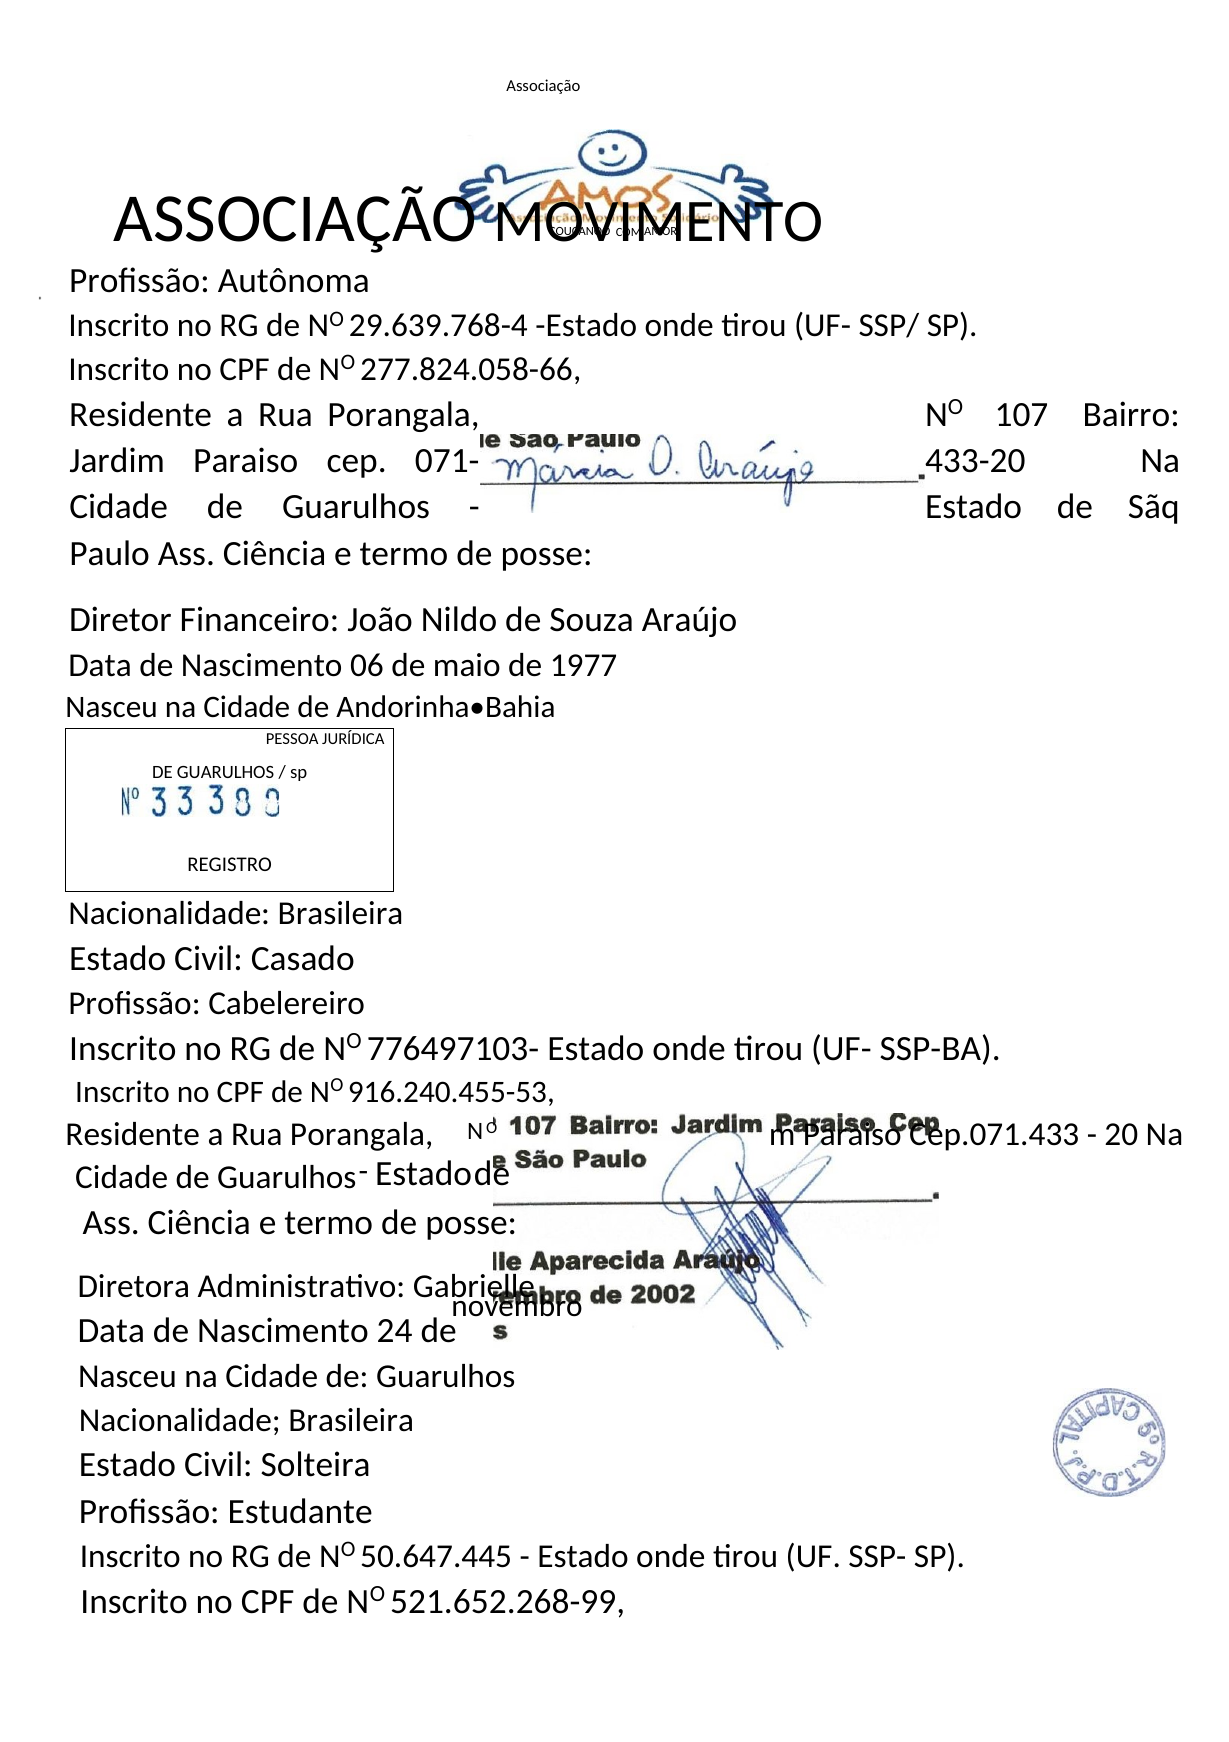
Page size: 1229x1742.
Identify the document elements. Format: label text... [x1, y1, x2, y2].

text Data de Nascimento 24 de [77, 1308, 1180, 1352]
table_header PESSOA JURÍDICA DE GUARULHOS / sp REGISTRO [66, 729, 393, 891]
text Data de Nascimento 06 de maio de 1977 [68, 643, 1183, 684]
text Inscrito no CPF de NO 277.824.058-66, [68, 348, 1183, 389]
text Inscrito no RG de NO 29.639.768-4 -Estado onde tirou (UF- SSP/ SP). [68, 304, 1183, 345]
text Cidade de Guarulhos [75, 1157, 493, 1197]
text Profissão: Estudante [79, 1489, 1166, 1532]
text Residente a Rua Porangala, m Paraiso Cep.071.433 - 20 Na [65, 1113, 493, 1153]
text Inscrito no CPF de NO 521.652.268-99, [80, 1579, 1180, 1622]
text Cidade de Guarulhos [939, 1157, 1183, 1197]
text Estado Civil: Casado [69, 936, 1180, 979]
text Diretor Financeiro: João Nildo de Souza Araújo [69, 597, 1180, 641]
text Ass. Ciência e termo de posse: [939, 1200, 1180, 1244]
text Nacionalidade: Brasileira [68, 892, 1183, 932]
text Diretora Administrativo: Gabrielle [77, 1264, 493, 1305]
text Inscrito no RG de NO 776497103- Estado onde tirou (UF- SSP-BA). [69, 1026, 1180, 1069]
text Nacionalidade; Brasileira [79, 1398, 1052, 1439]
text Nasceu na Cidade de Andorinha•Bahia [65, 687, 1183, 726]
text Residente a Rua Porangala, NO 107 Bairro: Jardim Paraiso cep. 071-433-20 Na Cidade de Guarulhos - Estado de Sãq Paulo Ass. Ciência e termo de posse: [69, 392, 1180, 574]
text Ass. Ciência e termo de posse: [82, 1200, 493, 1244]
text Profissão: Cabelereiro [68, 982, 1183, 1023]
text Inscrito no CPF de NO 916.240.455-53, [75, 1072, 1183, 1110]
text Diretora Administrativo: Gabrielle [939, 1264, 1183, 1305]
text Estado Civil: Solteira [79, 1442, 1052, 1486]
text Residente a Rua Porangala, m Paraiso Cep.071.433 - 20 Na [939, 1113, 1183, 1153]
text Profissão: Autônoma [69, 258, 1180, 301]
text Nasceu na Cidade de: Guarulhos [78, 1355, 1183, 1395]
text Inscrito no RG de NO 50.647.445 - Estado onde tirou (UF. SSP- SP). [79, 1535, 1166, 1576]
